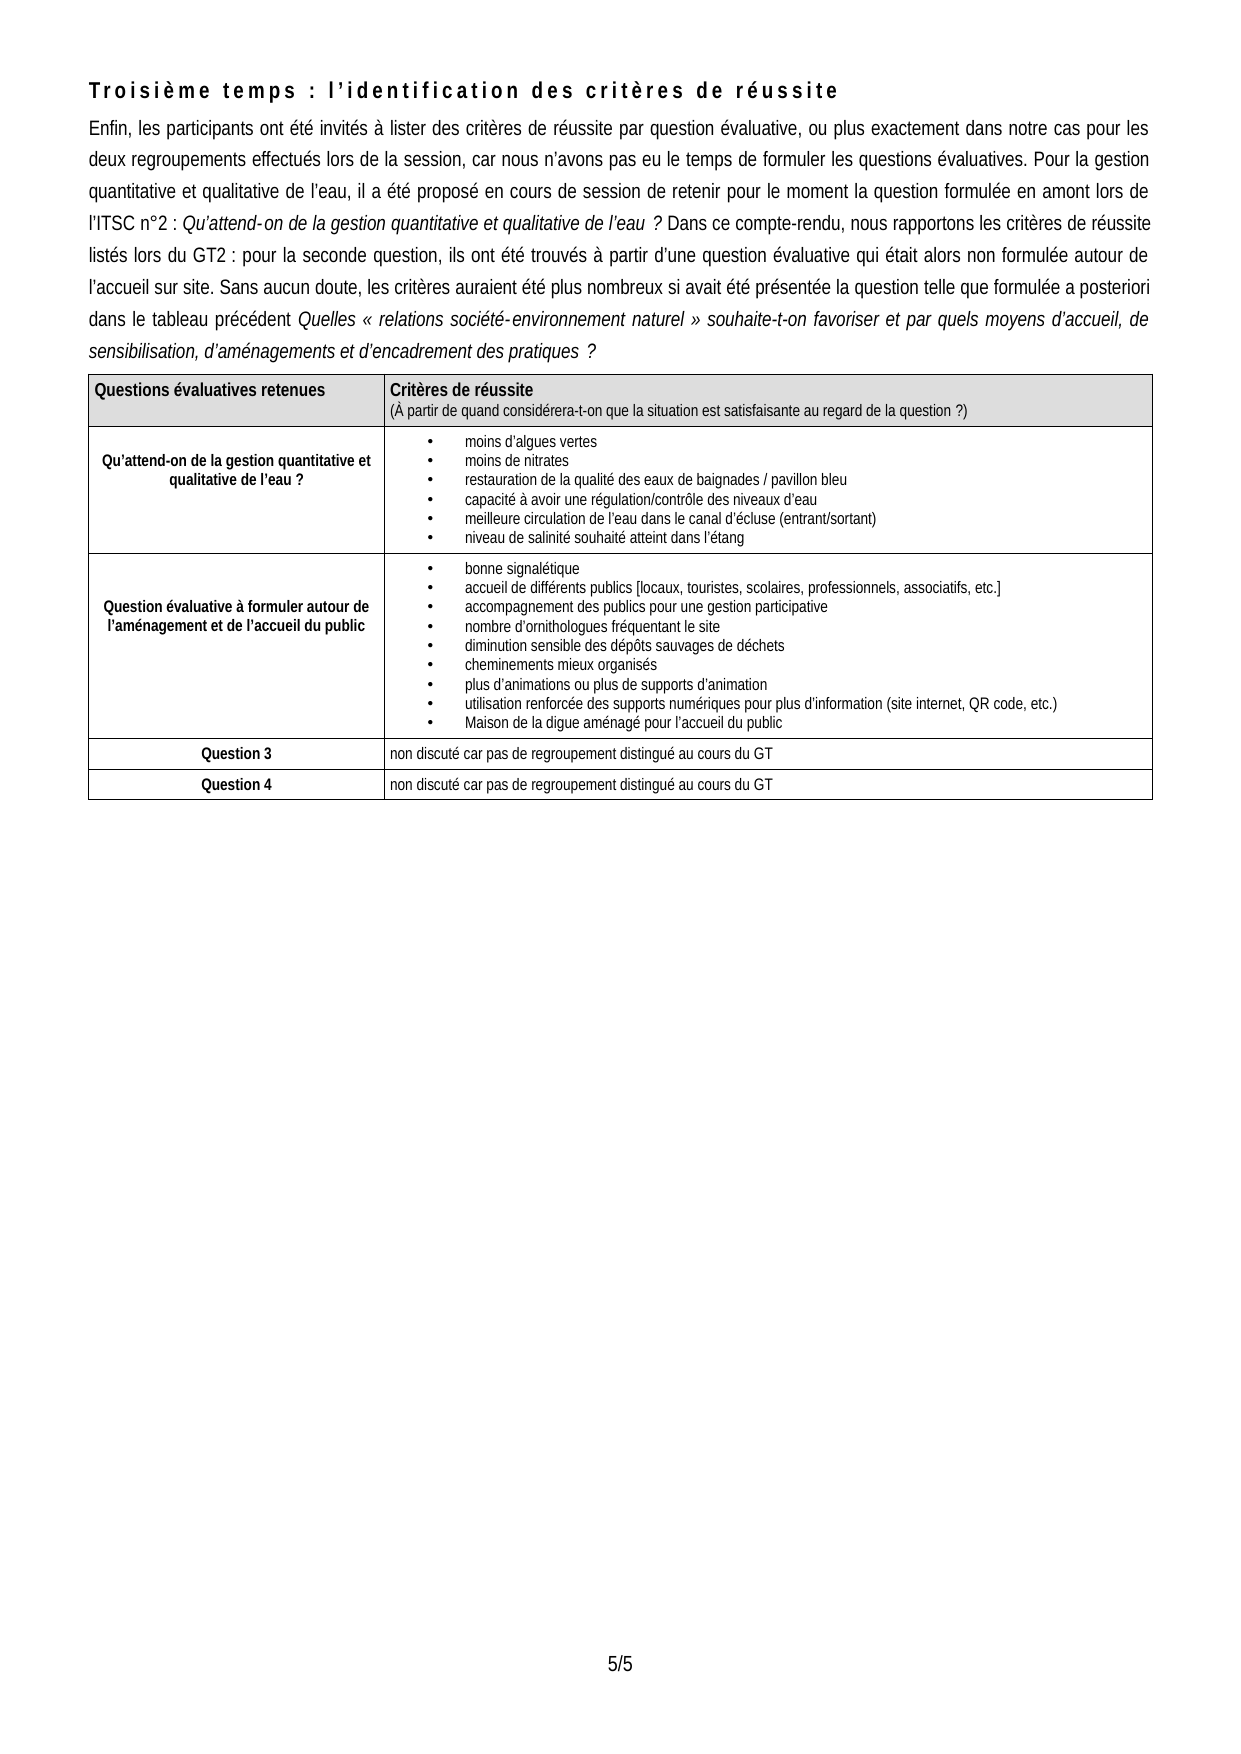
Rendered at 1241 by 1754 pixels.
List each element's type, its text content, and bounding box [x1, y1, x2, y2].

subtitle Troisième temps : l’identification des critères de réussite [88, 77, 1152, 103]
table_header Critères de réussite (À partir de quand considérera-t-on que la situation est satisfaisante au regard de la question ?) [385, 375, 1152, 426]
table_cell Question 4 [89, 770, 384, 799]
table_cell Qu’attend-on de la gestion quantitative et qualitative de l’eau ? [89, 427, 384, 553]
table_cell non discuté car pas de regroupement distingué au cours du GT [385, 770, 1152, 799]
table_header Questions évaluatives retenues [89, 375, 384, 426]
table_cell moins d’algues vertes moins de nitrates restauration de la qualité des eaux de baignades / pavillon bleu capacité à avoir une régulation/contrôle des niveaux d’eau meilleure circulation de l’eau dans le canal d’écluse (entrant/sortant) niveau de salinité souhaité atteint dans l’étang [385, 427, 1152, 553]
table_cell Question 3 [89, 739, 384, 769]
table_cell bonne signalétique accueil de différents publics [locaux, touristes, scolaires, professionnels, associatifs, etc.] accompagnement des publics pour une gestion participative nombre d’ornithologues fréquentant le site diminution sensible des dépôts sauvages de déchets cheminements mieux organisés plus d’animations ou plus de supports d’animation utilisation renforcée des supports numériques pour plus d’information (site internet, QR code, etc.) Maison de la digue aménagé pour l’accueil du public [385, 554, 1152, 738]
table_cell non discuté car pas de regroupement distingué au cours du GT [385, 739, 1152, 769]
text Enfin, les participants ont été invités à lister des critères de réussite par question évaluative, ou plus exactement dans notre cas pour les deux regroupements effectués lors de la session, car nous n’avons pas eu le temps de formuler les questions évaluatives. Pour la gestion quantitative et qualitative de l’eau, il a été proposé en cours de session de retenir pour le moment la question formulée en amont lors de l’ITSC n°2 : Qu’attend‑on de la gestion quantitative et qualitative de l’eau ? Dans ce compte-rendu, nous rapportons les critères de réussite listés lors du GT2 : pour la seconde question, ils ont été trouvés à partir d’une question évaluative qui était alors non formulée autour de l’accueil sur site. Sans aucun doute, les critères auraient été plus nombreux si avait été présentée la question telle que formulée a posteriori dans le tableau précédent Quelles « relations société‑environnement naturel » souhaite-t-on favoriser et par quels moyens d’accueil, de sensibilisation, d’aménagements et d’encadrement des pratiques ? [88, 109, 1152, 364]
table_cell Question évaluative à formuler autour de l’aménagement et de l’accueil du public [89, 554, 384, 738]
